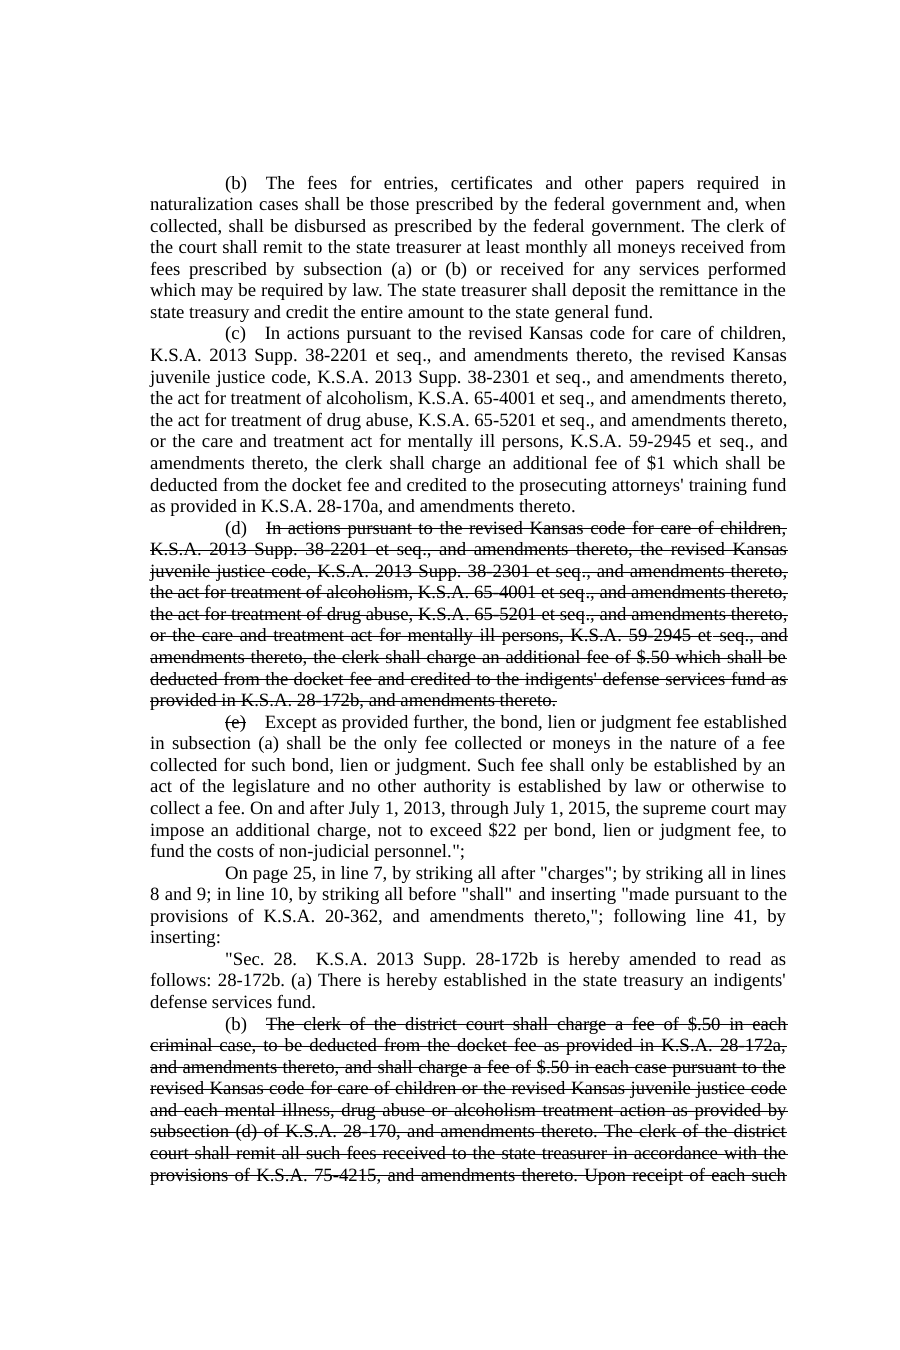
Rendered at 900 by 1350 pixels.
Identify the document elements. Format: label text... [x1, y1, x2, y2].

text (d) In actions pursuant to the revised Kansas code for care of children, K.S.A. 2013 Supp. 38-2201 et seq., and amendments thereto, the revised Kansas juvenile justice code, K.S.A. 2013 Supp. 38-2301 et seq., and amendments thereto, the act for treatment of alcoholism, K.S.A. 65-4001 et seq., and amendments thereto, the act for treatment of drug abuse, K.S.A. 65-5201 et seq., and amendments thereto, or the care and treatment act for mentally ill persons, K.S.A. 59-2945 et seq., and amendments thereto, the clerk shall charge an additional fee of $.50 which shall be deducted from the docket fee and credited to the indigents' defense services fund as provided in K.S.A. 28-172b, and amendments thereto. [150, 517, 787, 550]
text "Sec. 28. K.S.A. 2013 Supp. 28-172b is hereby amended to read as follows: 28-172b. (a) There is hereby established in the state treasury an indigents' defense services fund. [150, 948, 787, 1012]
text (e) Except as provided further, the bond, lien or judgment fee established in subsection (a) shall be the only fee collected or moneys in the nature of a fee collected for such bond, lien or judgment. Such fee shall only be established by an act of the legislature and no other authority is established by law or otherwise to collect a fee. On and after July 1, 2013, through July 1, 2015, the supreme court may impose an additional charge, not to exceed $22 per bond, lien or judgment fee, to fund the costs of non-judicial personnel."; [150, 711, 787, 862]
text (b) The fees for entries, certificates and other papers required in naturalization cases shall be those prescribed by the federal government and, when collected, shall be disbursed as prescribed by the federal government. The clerk of the court shall remit to the state treasurer at least monthly all moneys received from fees prescribed by subsection (a) or (b) or received for any services performed which may be required by law. The state treasurer shall deposit the remittance in the state treasury and credit the entire amount to the state general fund. [150, 172, 787, 322]
text (b) The clerk of the district court shall charge a fee of $.50 in each criminal case, to be deducted from the docket fee as provided in K.S.A. 28-172a, and amendments thereto, and shall charge a fee of $.50 in each case pursuant to the revised Kansas code for care of children or the revised Kansas juvenile justice code and each mental illness, drug abuse or alcoholism treatment action as provided by subsection (d) of K.S.A. 28-170, and amendments thereto. The clerk of the district court shall remit all such fees received to the state treasurer in accordance with the provisions of K.S.A. 75-4215, and amendments thereto. Upon receipt of each such remittance, the state treasurer shall deposit the entire amount in the state treasury to the credit of the indigents' defense services fund. [150, 1047, 787, 1089]
text (d) In actions pursuant to the revised Kansas code for care of children, K.S.A. 2013 Supp. 38-2201 et seq., and amendments thereto, the revised Kansas juvenile justice code, K.S.A. 2013 Supp. 38-2301 et seq., and amendments thereto, the act for treatment of alcoholism, K.S.A. 65-4001 et seq., and amendments thereto, the act for treatment of drug abuse, K.S.A. 65-5201 et seq., and amendments thereto, or the care and treatment act for mentally ill persons, K.S.A. 59-2945 et seq., and amendments thereto, the clerk shall charge an additional fee of $.50 which shall be deducted from the docket fee and credited to the indigents' defense services fund as provided in K.S.A. 28-172b, and amendments thereto. [150, 680, 787, 711]
text On page 25, in line 7, by striking all after "charges"; by striking all in lines 8 and 9; in line 10, by striking all before "shall" and inserting "made pursuant to the provisions of K.S.A. 20-362, and amendments thereto,"; following line 41, by inserting: [150, 862, 787, 948]
text (b) The clerk of the district court shall charge a fee of $.50 in each criminal case, to be deducted from the docket fee as provided in K.S.A. 28-172a, and amendments thereto, and shall charge a fee of $.50 in each case pursuant to the revised Kansas code for care of children or the revised Kansas juvenile justice code and each mental illness, drug abuse or alcoholism treatment action as provided by subsection (d) of K.S.A. 28-170, and amendments thereto. The clerk of the district court shall remit all such fees received to the state treasurer in accordance with the provisions of K.S.A. 75-4215, and amendments thereto. Upon receipt of each such remittance, the state treasurer shall deposit the entire amount in the state treasury to the credit of the indigents' defense services fund. [150, 1012, 787, 1046]
text (c) In actions pursuant to the revised Kansas code for care of children, K.S.A. 2013 Supp. 38-2201 et seq., and amendments thereto, the revised Kansas juvenile justice code, K.S.A. 2013 Supp. 38-2301 et seq., and amendments thereto, the act for treatment of alcoholism, K.S.A. 65-4001 et seq., and amendments thereto, the act for treatment of drug abuse, K.S.A. 65-5201 et seq., and amendments thereto, or the care and treatment act for mentally ill persons, K.S.A. 59-2945 et seq., and amendments thereto, the clerk shall charge an additional fee of $1 which shall be deducted from the docket fee and credited to the prosecuting attorneys' training fund as provided in K.S.A. 28-170a, and amendments thereto. [150, 322, 787, 517]
